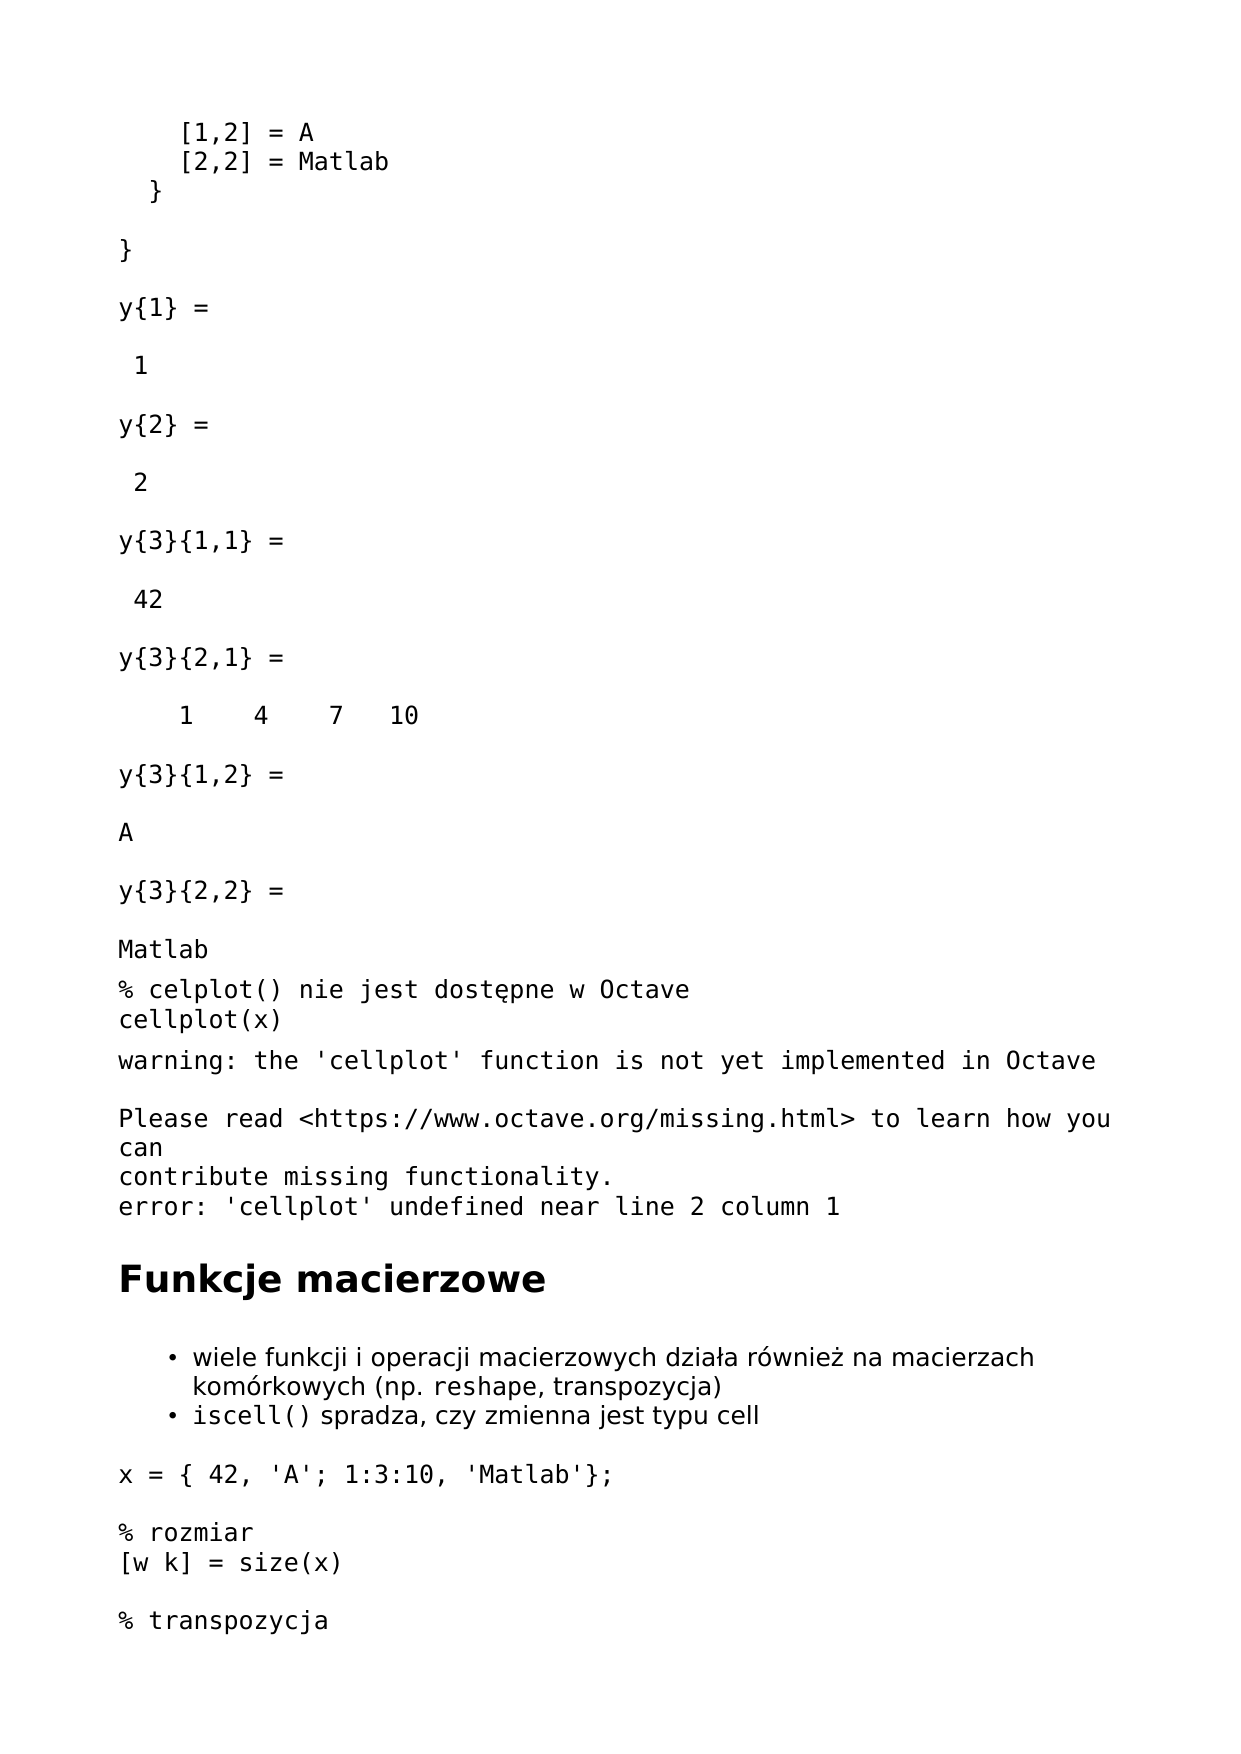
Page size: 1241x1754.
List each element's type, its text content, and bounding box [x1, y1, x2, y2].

text % celplot() nie jest dostępne w Octave cellplot(x) [118, 976, 1122, 1034]
list wiele funkcji i operacji macierzowych działa również na macierzach komórkowych (np. reshape, transpozycja) [177, 1343, 1122, 1402]
text warning: the 'cellplot' function is not yet implemented in Octave Please read <https://www.octave.org/missing.html> to learn how you can contribute missing functionality. error: 'cellplot' undefined near line 2 column 1 [118, 1046, 1122, 1221]
text [1,2] = A [2,2] = Matlab } } y{1} = 1 y{2} = 2 y{3}{1,1} = 42 y{3}{2,1} = 1 4 7 10 y{3}{1,2} = A y{3}{2,2} = Matlab [118, 118, 1122, 964]
subtitle Funkcje macierzowe [118, 1258, 1122, 1301]
list iscell() spradza, czy zmienna jest typu cell [177, 1402, 1122, 1431]
text x = { 42, 'A'; 1:3:10, 'Matlab'}; % rozmiar [w k] = size(x) % transpozycja [118, 1460, 1122, 1635]
